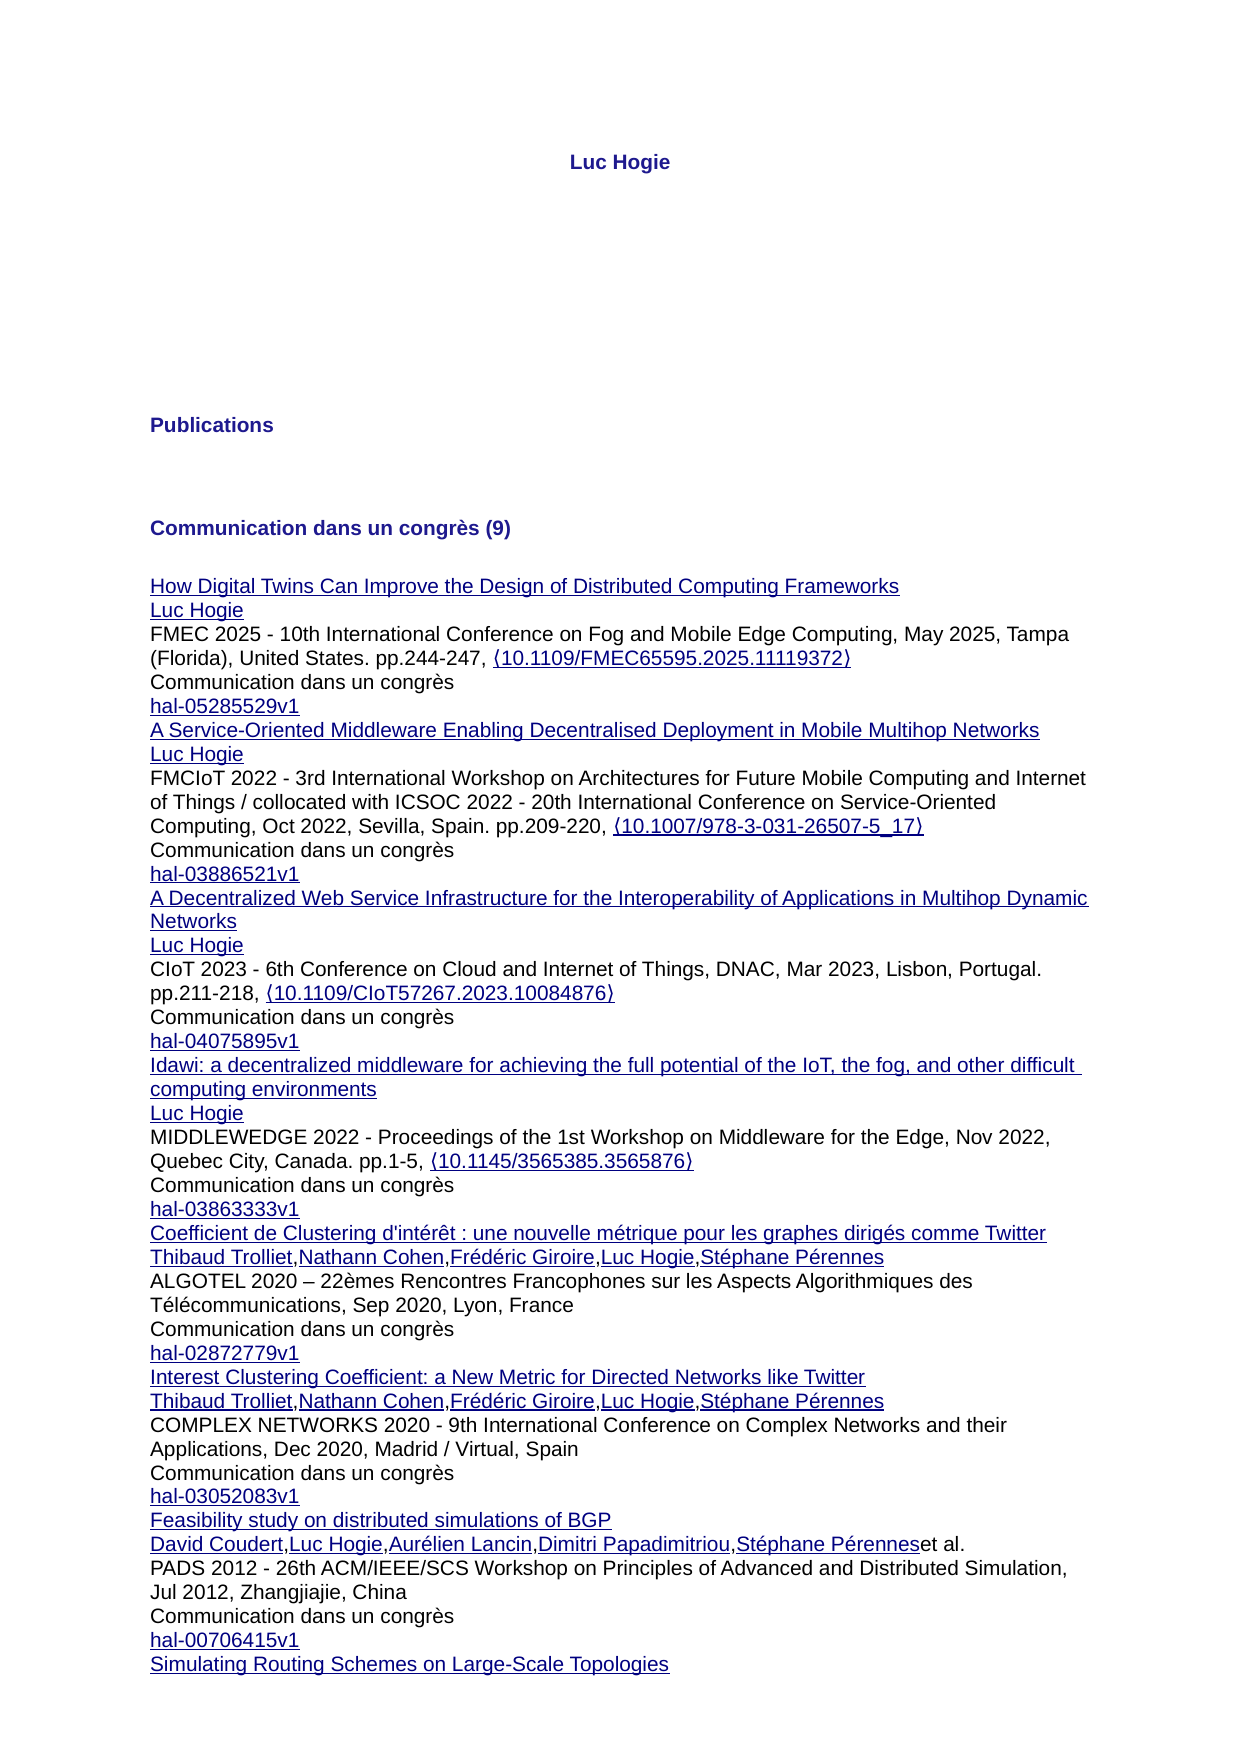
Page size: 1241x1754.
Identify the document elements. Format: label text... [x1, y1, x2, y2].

table_cell Interest Clustering Coefficient: a New Metric for Directed Networks like Twitter Thibaud Trolliet,Nathann Cohen,Frédéric Giroire,Luc Hogie,Stéphane Pérennes COMPLEX NETWORKS 2020 - 9th International Conference on Complex Networks and their Applications, Dec 2020, Madrid / Virtual, Spain Communication dans un congrès hal-03052083v1 [150, 1365, 1090, 1508]
subtitle Publications [150, 412, 1090, 436]
table_cell Idawi: a decentralized middleware for achieving the full potential of the IoT, the fog, and other difficult computing environments Luc Hogie MIDDLEWEDGE 2022 - Proceedings of the 1st Workshop on Middleware for the Edge, Nov 2022, Quebec City, Canada. pp.1-5, ⟨10.1145/3565385.3565876⟩ Communication dans un congrès hal-03863333v1 [150, 1053, 1090, 1221]
table_cell Simulating Routing Schemes on Large-Scale Topologies [150, 1652, 1090, 1676]
subtitle Communication dans un congrès (9) [150, 516, 1090, 539]
table_header How Digital Twins Can Improve the Design of Distributed Computing Frameworks Luc Hogie FMEC 2025 - 10th International Conference on Fog and Mobile Edge Computing, May 2025, Tampa (Florida), United States. pp.244-247, ⟨10.1109/FMEC65595.2025.11119372⟩ Communication dans un congrès hal-05285529v1 [150, 574, 1090, 718]
subtitle Luc Hogie [150, 150, 1090, 174]
table_cell A Decentralized Web Service Infrastructure for the Interoperability of Applications in Multihop Dynamic Networks Luc Hogie CIoT 2023 - 6th Conference on Cloud and Internet of Things, DNAC, Mar 2023, Lisbon, Portugal. pp.211-218, ⟨10.1109/CIoT57267.2023.10084876⟩ Communication dans un congrès hal-04075895v1 [150, 885, 1090, 1053]
table_cell Feasibility study on distributed simulations of BGP David Coudert,Luc Hogie,Aurélien Lancin,Dimitri Papadimitriou,Stéphane Pérenneset al. PADS 2012 - 26th ACM/IEEE/SCS Workshop on Principles of Advanced and Distributed Simulation, Jul 2012, Zhangjiajie, China Communication dans un congrès hal-00706415v1 [150, 1508, 1090, 1652]
table_cell A Service-Oriented Middleware Enabling Decentralised Deployment in Mobile Multihop Networks Luc Hogie FMCIoT 2022 - 3rd International Workshop on Architectures for Future Mobile Computing and Internet of Things / collocated with ICSOC 2022 - 20th International Conference on Service-Oriented Computing, Oct 2022, Sevilla, Spain. pp.209-220, ⟨10.1007/978-3-031-26507-5_17⟩ Communication dans un congrès hal-03886521v1 [150, 718, 1090, 885]
table_cell Coefficient de Clustering d'intérêt : une nouvelle métrique pour les graphes dirigés comme Twitter Thibaud Trolliet,Nathann Cohen,Frédéric Giroire,Luc Hogie,Stéphane Pérennes ALGOTEL 2020 – 22èmes Rencontres Francophones sur les Aspects Algorithmiques des Télécommunications, Sep 2020, Lyon, France Communication dans un congrès hal-02872779v1 [150, 1221, 1090, 1364]
